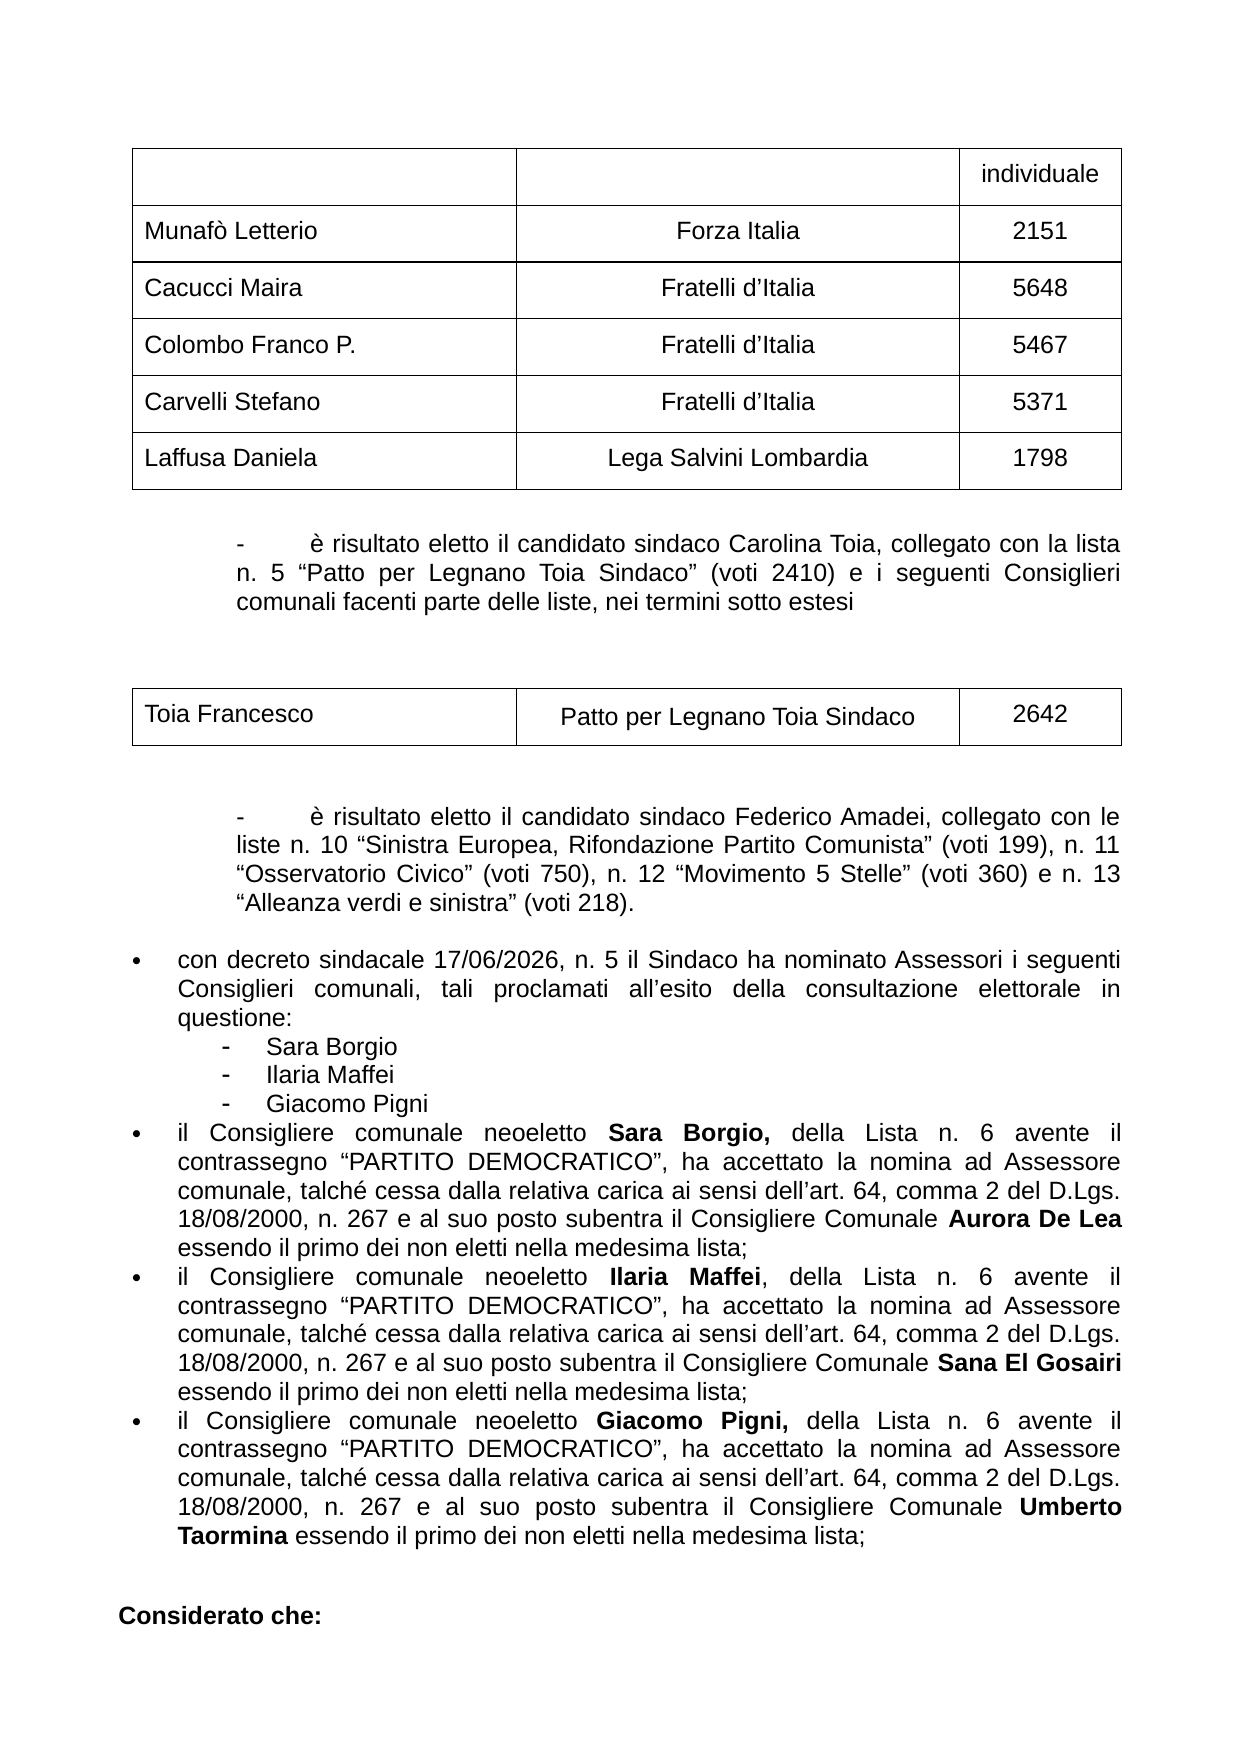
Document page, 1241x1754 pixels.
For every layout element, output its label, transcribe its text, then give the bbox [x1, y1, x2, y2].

list Giacomo Pigni [222, 1089, 1122, 1118]
table_cell Fratelli d’Italia [517, 376, 959, 432]
table_cell 2151 [960, 206, 1121, 261]
table_cell Fratelli d’Italia [517, 319, 959, 375]
table_cell 5371 [960, 376, 1121, 432]
table_header [517, 149, 959, 204]
table_cell 1798 [960, 433, 1121, 489]
list il Consigliere comunale neoeletto Giacomo Pigni, della Lista n. 6 avente il contrassegno “PARTITO DEMOCRATICO”, ha accettato la nomina ad Assessore comunale, talché cessa dalla relativa carica ai sensi dell’art. 64, comma 2 del D.Lgs. 18/08/2000, n. 267 e al suo posto subentra il Consigliere Comunale Umberto Taormina essendo il primo dei non eletti nella medesima lista; [133, 1406, 1122, 1549]
table_cell Carvelli Stefano [133, 376, 516, 432]
table_cell Laffusa Daniela [133, 433, 516, 489]
list è risultato eletto il candidato sindaco Federico Amadei, collegato con le liste n. 10 “Sinistra Europea, Rifondazione Partito Comunista” (voti 199), n. 11 “Osservatorio Civico” (voti 750), n. 12 “Movimento 5 Stelle” (voti 360) e n. 13 “Alleanza verdi e sinistra” (voti 218). [236, 802, 1122, 917]
table_header 2642 [960, 689, 1121, 745]
table_cell Munafò Letterio [133, 206, 516, 261]
list Sara Borgio [222, 1032, 1122, 1060]
list il Consigliere comunale neoeletto Ilaria Maffei, della Lista n. 6 avente il contrassegno “PARTITO DEMOCRATICO”, ha accettato la nomina ad Assessore comunale, talché cessa dalla relativa carica ai sensi dell’art. 64, comma 2 del D.Lgs. 18/08/2000, n. 267 e al suo posto subentra il Consigliere Comunale Sana El Gosairi essendo il primo dei non eletti nella medesima lista; [133, 1262, 1122, 1406]
list è risultato eletto il candidato sindaco Carolina Toia, collegato con la lista n. 5 “Patto per Legnano Toia Sindaco” (voti 2410) e i seguenti Consiglieri comunali facenti parte delle liste, nei termini sotto estesi [236, 529, 1122, 615]
table_cell 5467 [960, 319, 1121, 375]
table_cell 5648 [960, 263, 1121, 318]
table_cell Lega Salvini Lombardia [517, 433, 959, 489]
list Ilaria Maffei [222, 1060, 1122, 1089]
text Considerato che: [118, 1601, 1122, 1630]
table_header Toia Francesco [133, 689, 516, 745]
table_header Patto per Legnano Toia Sindaco [517, 689, 959, 745]
table_cell Colombo Franco P. [133, 319, 516, 375]
list il Consigliere comunale neoeletto Sara Borgio, della Lista n. 6 avente il contrassegno “PARTITO DEMOCRATICO”, ha accettato la nomina ad Assessore comunale, talché cessa dalla relativa carica ai sensi dell’art. 64, comma 2 del D.Lgs. 18/08/2000, n. 267 e al suo posto subentra il Consigliere Comunale Aurora De Lea essendo il primo dei non eletti nella medesima lista; [133, 1118, 1122, 1262]
table_header [133, 149, 516, 204]
table_cell Cacucci Maira [133, 263, 516, 318]
table_header individuale [960, 149, 1121, 204]
list con decreto sindacale 17/06/2026, n. 5 il Sindaco ha nominato Assessori i seguenti Consiglieri comunali, tali proclamati all’esito della consultazione elettorale in questione: [133, 945, 1122, 1032]
table_cell Forza Italia [517, 206, 959, 261]
table_cell Fratelli d’Italia [517, 263, 959, 318]
